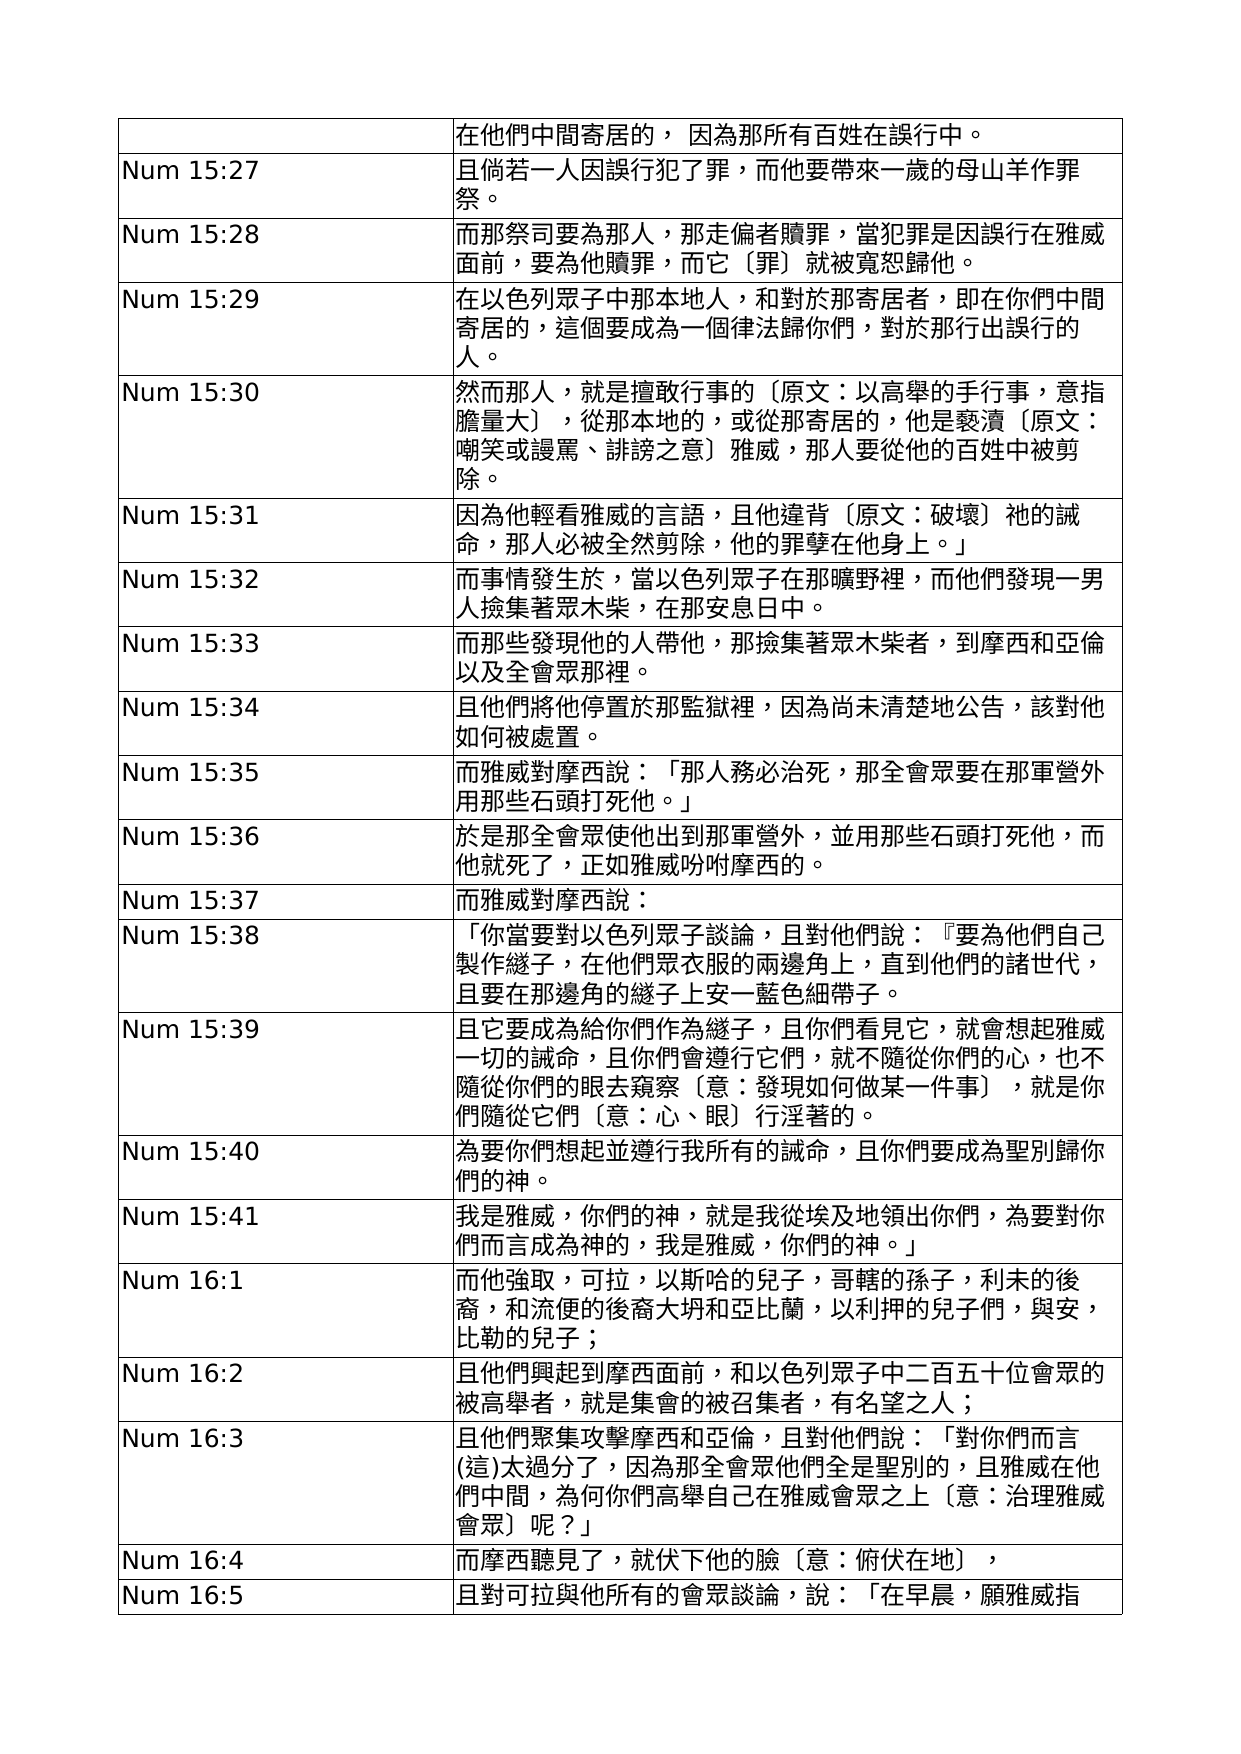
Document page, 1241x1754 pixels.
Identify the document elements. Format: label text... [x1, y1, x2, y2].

table_cell 且他們興起到摩西面前，和以色列眾子中二百五十位會眾的被高舉者，就是集會的被召集者，有名望之人； [454, 1358, 1122, 1421]
table_cell Num 15:27 [119, 154, 453, 217]
table_cell 在他們中間寄居的， 因為那所有百姓在誤行中。 [454, 119, 1122, 153]
table_cell 為要你們想起並遵行我所有的誡命，且你們要成為聖別歸你們的神。 [454, 1136, 1122, 1199]
table_cell Num 16:2 [119, 1358, 453, 1421]
table_cell 而他強取，可拉，以斯哈的兒子，哥轄的孫子，利未的後裔，和流便的後裔大坍和亞比蘭，以利押的兒子們，與安，比勒的兒子； [454, 1264, 1122, 1357]
table_cell 因為他輕看雅威的言語，且他違背〔原文：破壞〕祂的誡命，那人必被全然剪除，他的罪孽在他身上。」 [454, 499, 1122, 562]
table_cell Num 15:28 [119, 219, 453, 282]
table_cell 且他們聚集攻擊摩西和亞倫，且對他們說：「對你們而言(這)太過分了，因為那全會眾他們全是聖別的，且雅威在他們中間，為何你們高舉自己在雅威會眾之上〔意：治理雅威會眾〕呢？」 [454, 1422, 1122, 1543]
table_cell 且它要成為給你們作為繸子，且你們看見它，就會想起雅威一切的誡命，且你們會遵行它們，就不隨從你們的心，也不隨從你們的眼去窺察〔意：發現如何做某一件事〕，就是你們隨從它們〔意：心、眼〕行淫著的。 [454, 1013, 1122, 1134]
table_cell Num 15:32 [119, 563, 453, 626]
table_cell Num 16:3 [119, 1422, 453, 1543]
table_cell Num 15:31 [119, 499, 453, 562]
table_cell 且對可拉與他所有的會眾談論，說：「在早晨，願雅威指 [454, 1580, 1122, 1614]
table_cell Num 15:37 [119, 885, 453, 918]
table_cell Num 15:34 [119, 692, 453, 755]
table_cell 且倘若一人因誤行犯了罪，而他要帶來一歲的母山羊作罪祭。 [454, 154, 1122, 217]
table_cell 而雅威對摩西說：「那人務必治死，那全會眾要在那軍營外用那些石頭打死他。」 [454, 756, 1122, 819]
table_cell Num 15:29 [119, 283, 453, 375]
table_cell Num 16:1 [119, 1264, 453, 1357]
table_cell 而事情發生於，當以色列眾子在那曠野裡，而他們發現一男人撿集著眾木柴，在那安息日中。 [454, 563, 1122, 626]
table_cell 然而那人，就是擅敢行事的〔原文：以高舉的手行事，意指膽量大〕，從那本地的，或從那寄居的，他是褻瀆〔原文：嘲笑或謾罵、誹謗之意〕雅威，那人要從他的百姓中被剪除。 [454, 376, 1122, 498]
table_cell 而雅威對摩西說： [454, 885, 1122, 918]
table_cell Num 15:30 [119, 376, 453, 498]
table_cell 而那些發現他的人帶他，那撿集著眾木柴者，到摩西和亞倫以及全會眾那裡。 [454, 627, 1122, 691]
table_cell 而那祭司要為那人，那走偏者贖罪，當犯罪是因誤行在雅威面前，要為他贖罪，而它〔罪〕就被寬恕歸他。 [454, 219, 1122, 282]
table_cell Num 16:5 [119, 1580, 453, 1614]
table_cell Num 15:39 [119, 1013, 453, 1134]
table_cell 「你當要對以色列眾子談論，且對他們說：『要為他們自己製作繸子，在他們眾衣服的兩邊角上，直到他們的諸世代，且要在那邊角的繸子上安一藍色細帶子。 [454, 920, 1122, 1012]
table_cell Num 16:4 [119, 1545, 453, 1578]
table_cell Num 15:36 [119, 820, 453, 883]
table_cell 在以色列眾子中那本地人，和對於那寄居者，即在你們中間寄居的，這個要成為一個律法歸你們，對於那行出誤行的人。 [454, 283, 1122, 375]
table_cell [119, 119, 453, 153]
table_cell 且他們將他停置於那監獄裡，因為尚未清楚地公告，該對他如何被處置。 [454, 692, 1122, 755]
table_cell Num 15:35 [119, 756, 453, 819]
table_cell Num 15:40 [119, 1136, 453, 1199]
table_cell Num 15:33 [119, 627, 453, 691]
table_cell 我是雅威，你們的神，就是我從埃及地領出你們，為要對你們而言成為神的，我是雅威，你們的神。」 [454, 1200, 1122, 1263]
table_cell 於是那全會眾使他出到那軍營外，並用那些石頭打死他，而他就死了，正如雅威吩咐摩西的。 [454, 820, 1122, 883]
table_cell 而摩西聽見了，就伏下他的臉〔意：俯伏在地〕， [454, 1545, 1122, 1578]
table_cell Num 15:41 [119, 1200, 453, 1263]
table_cell Num 15:38 [119, 920, 453, 1012]
